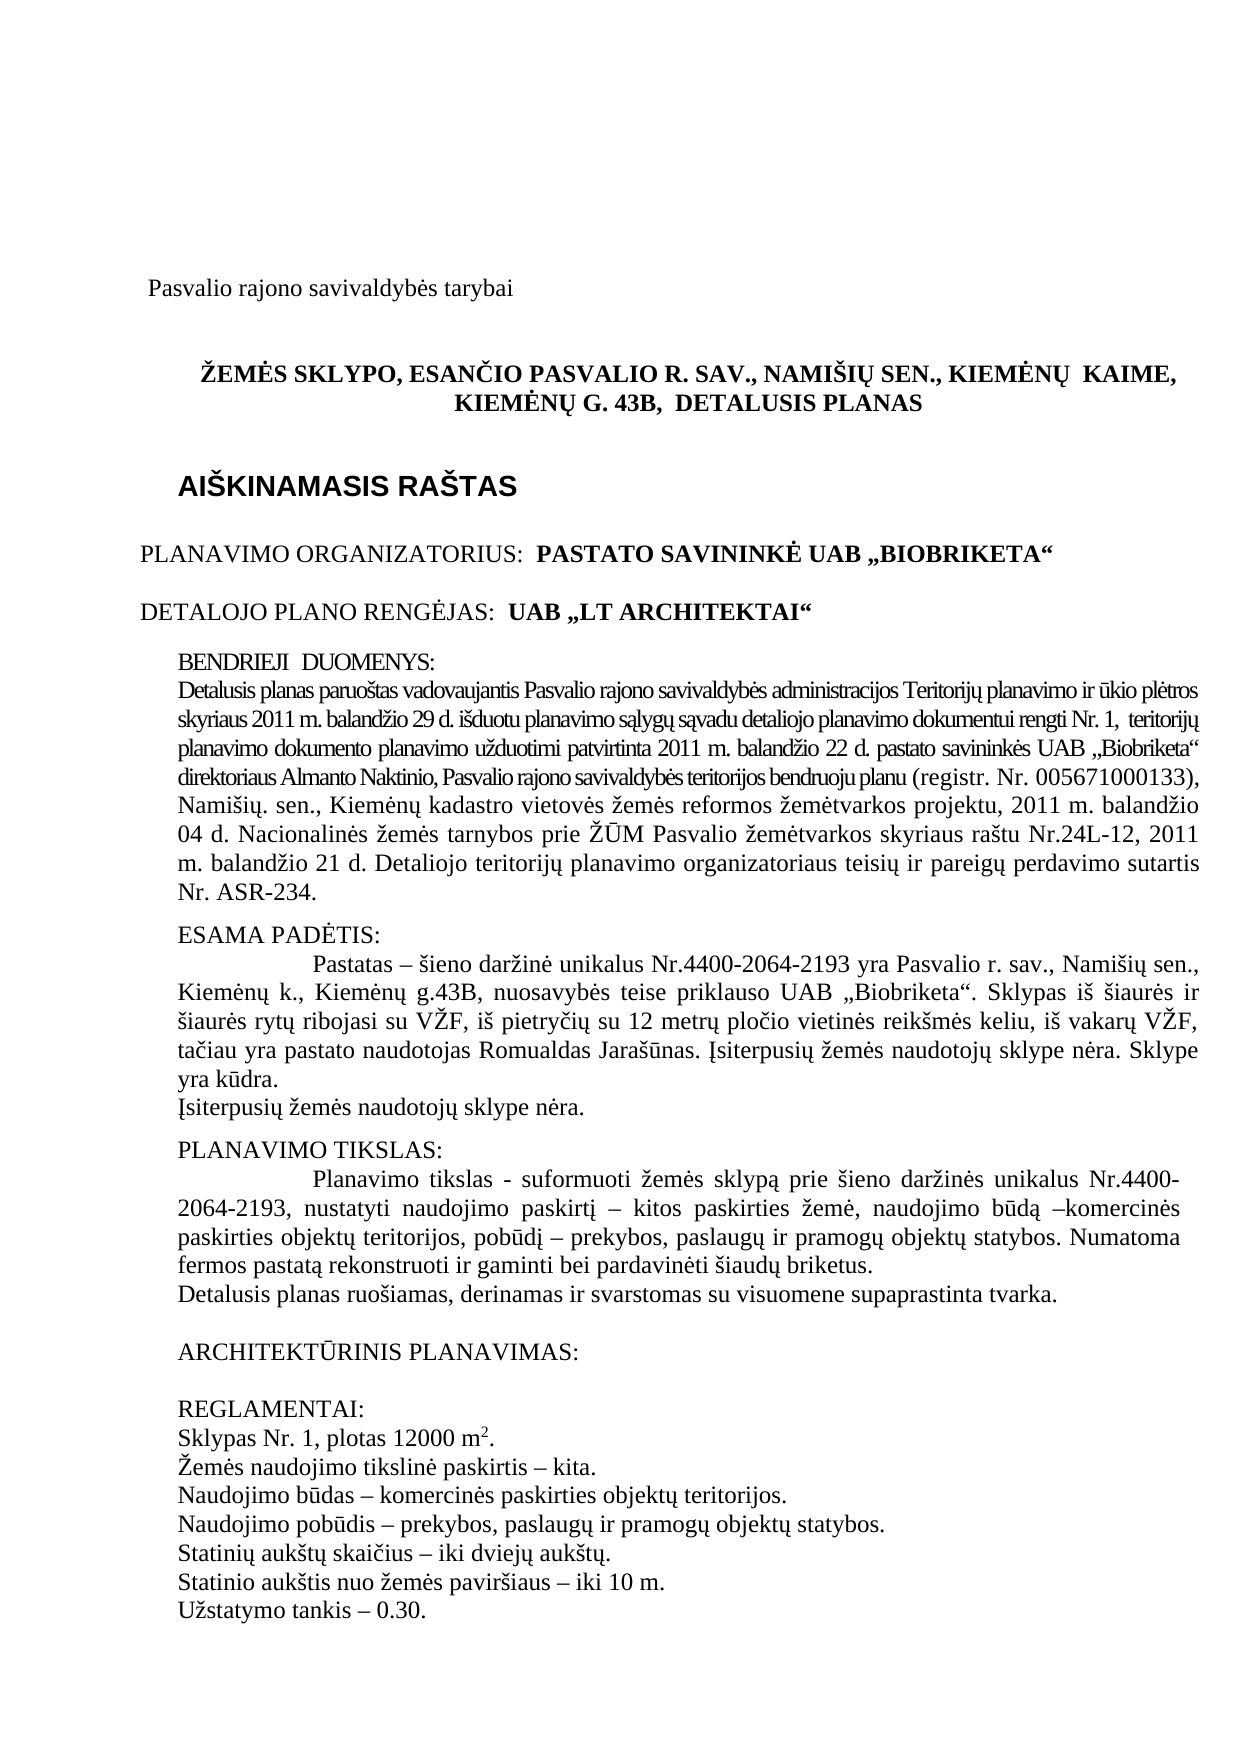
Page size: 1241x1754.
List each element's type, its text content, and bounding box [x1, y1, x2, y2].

text Detalusis planas ruošiamas, derinamas ir svarstomas su visuomene supaprastinta tvarka. [177, 1279, 1240, 1308]
text Detalusis planas paruoštas vadovaujantis Pasvalio rajono savivaldybės administracijos Teritorijų planavimo ir ūkio plėtros skyriaus 2011 m. balandžio 29 d. išduotu planavimo sąlygų sąvadu detaliojo planavimo dokumentui rengti Nr. 1, teritorijų planavimo dokumento planavimo užduotimi patvirtinta 2011 m. balandžio 22 d. pastato savininkės UAB „Biobriketa“ direktoriaus Almanto Naktinio, Pasvalio rajono savivaldybės teritorijos bendruoju planu (registr. Nr. 005671000133), Namišių. sen., Kiemėnų kadastro vietovės žemės reformos žemėtvarkos projektu, 2011 m. balandžio 04 d. Nacionalinės žemės tarnybos prie ŽŪM Pasvalio žemėtvarkos skyriaus raštu Nr.24L-12, 2011 m. balandžio 21 d. Detaliojo teritorijų planavimo organizatoriaus teisių ir pareigų perdavimo sutartis Nr. ASR-234. [177, 676, 1200, 906]
text AIŠKINAMASIS RAŠTAS [177, 469, 1181, 503]
text DETALOJO PLANO RENGĖJAS: UAB „LT ARCHITEKTAI“ [140, 597, 1219, 625]
text PLANAVIMO TIKSLAS: [177, 1136, 1200, 1164]
text Sklypas Nr. 1, plotas 12000 m2. [177, 1423, 1200, 1452]
text Užstatymo tankis – 0.30. [177, 1596, 1200, 1624]
text BENDRIEJI DUOMENYS: [177, 647, 1200, 676]
text ESAMA PADĖTIS: [177, 920, 1200, 949]
text Naudojimo būdas – komercinės paskirties objektų teritorijos. [177, 1481, 1200, 1509]
text Naudojimo pobūdis – prekybos, paslaugų ir pramogų objektų statybos. [177, 1509, 1200, 1538]
text Planavimo tikslas - suformuoti žemės sklypą prie šieno daržinės unikalus Nr.4400-2064-2193, nustatyti naudojimo paskirtį – kitos paskirties žemė, naudojimo būdą –komercinės paskirties objektų teritorijos, pobūdį – prekybos, paslaugų ir pramogų objektų statybos. Numatoma fermos pastatą rekonstruoti ir gaminti bei pardavinėti šiaudų briketus. [177, 1164, 1181, 1279]
text ARCHITEKTŪRINIS PLANAVIMAS: [177, 1337, 1200, 1366]
text PLANAVIMO ORGANIZATORIUS: PASTATO SAVININKĖ UAB „BIOBRIKETA“ [140, 539, 1219, 568]
text REGLAMENTAI: [177, 1394, 1200, 1423]
text Įsiterpusių žemės naudotojų sklype nėra. [177, 1092, 1200, 1121]
text Statinio aukštis nuo žemės paviršiaus – iki 10 m. [177, 1567, 1200, 1596]
text ŽEMĖS SKLYPO, ESANČIO PASVALIO R. SAV., NAMIŠIŲ SEN., KIEMĖNŲ KAIME, KIEMĖNŲ G. 43B, DETALUSIS PLANAS [177, 359, 1200, 417]
text Pasvalio rajono savivaldybės tarybai [148, 273, 1181, 302]
text Žemės naudojimo tikslinė paskirtis – kita. [177, 1452, 1200, 1481]
text Pastatas – šieno daržinė unikalus Nr.4400-2064-2193 yra Pasvalio r. sav., Namišių sen., Kiemėnų k., Kiemėnų g.43B, nuosavybės teise priklauso UAB „Biobriketa“. Sklypas iš šiaurės ir šiaurės rytų ribojasi su VŽF, iš pietryčių su 12 metrų pločio vietinės reikšmės keliu, iš vakarų VŽF, tačiau yra pastato naudotojas Romualdas Jarašūnas. Įsiterpusių žemės naudotojų sklype nėra. Sklype yra kūdra. [177, 949, 1200, 1092]
text Statinių aukštų skaičius – iki dviejų aukštų. [177, 1538, 1200, 1567]
